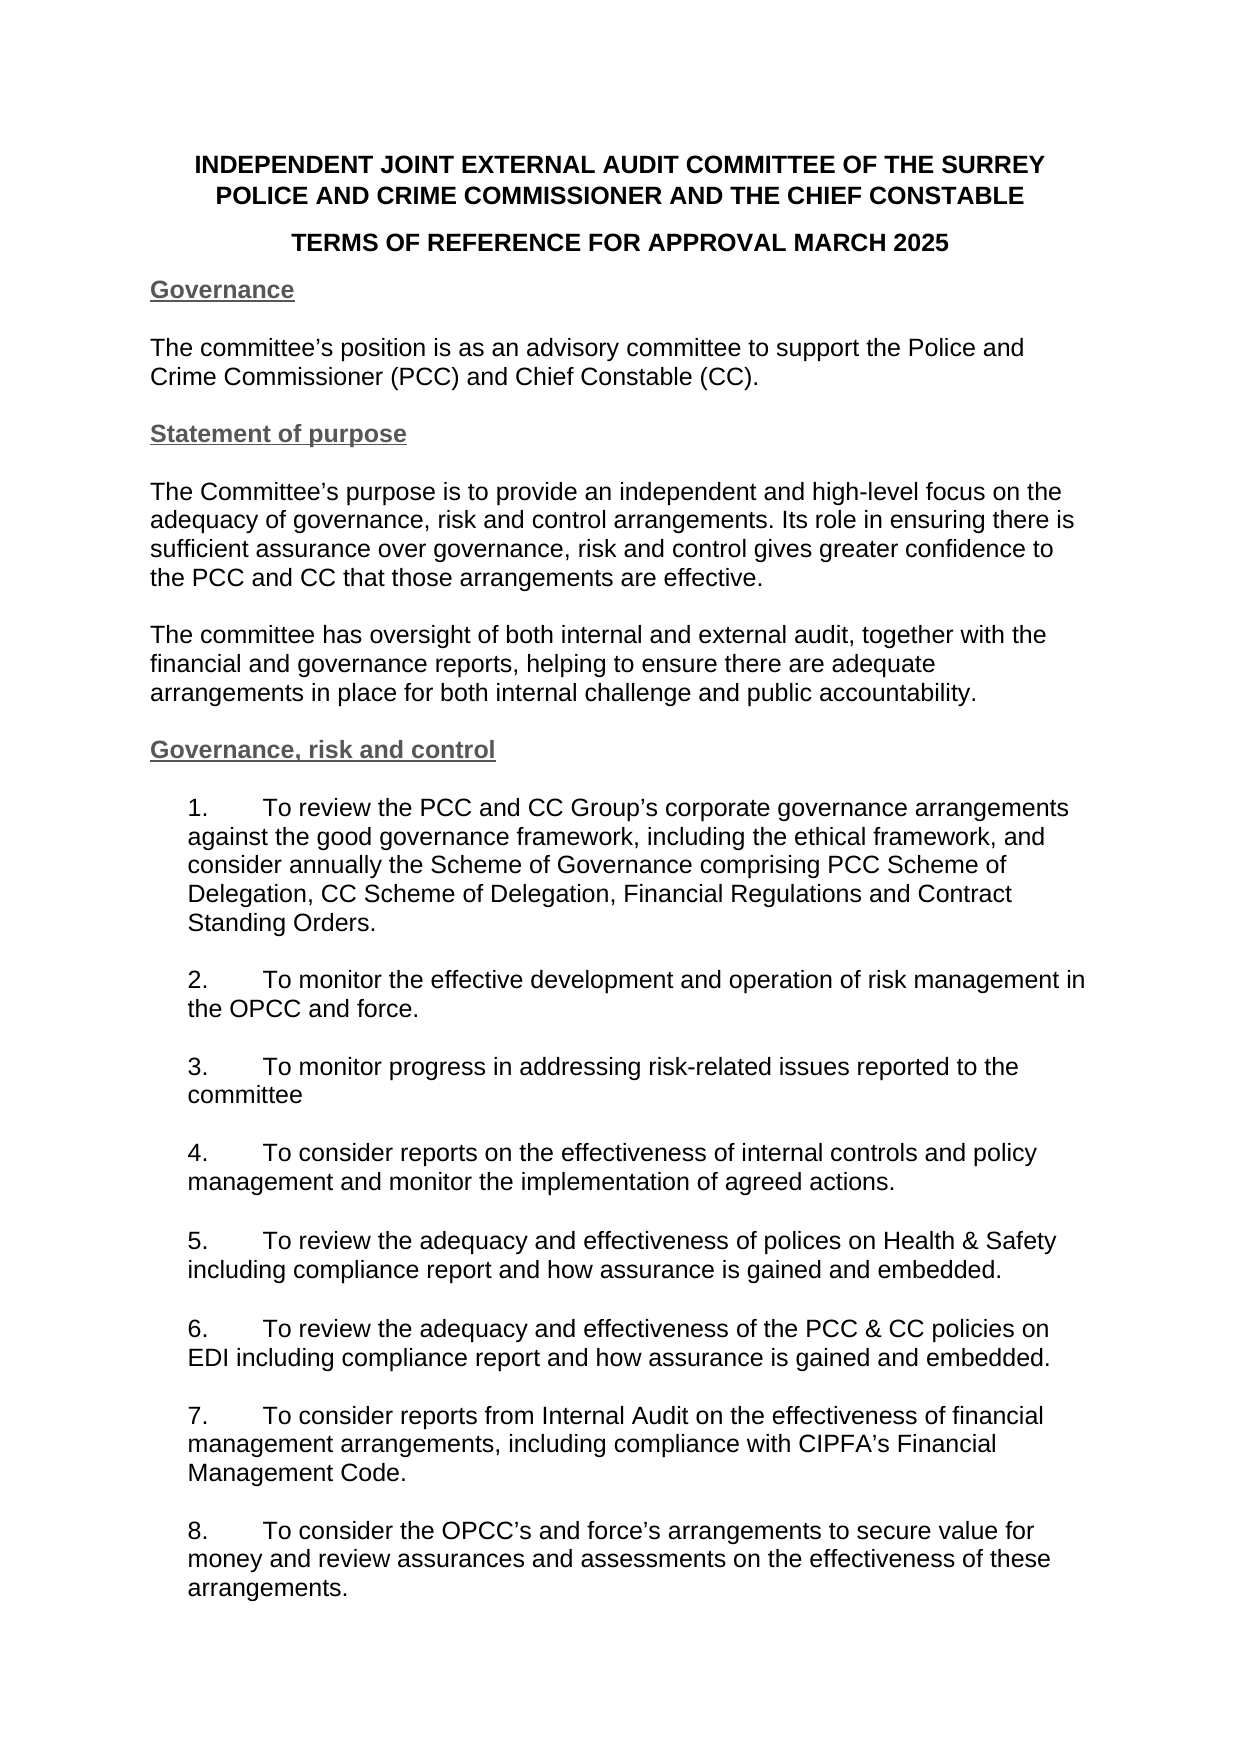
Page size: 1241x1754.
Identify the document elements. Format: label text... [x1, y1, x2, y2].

list To consider reports from Internal Audit on the effectiveness of financial management arrangements, including compliance with CIPFA’s Financial Management Code. [187, 1401, 1090, 1487]
text Statement of purpose [150, 419, 1090, 448]
list To review the adequacy and effectiveness of polices on Health & Safety including compliance report and how assurance is gained and embedded. [187, 1226, 1090, 1284]
list To consider the OPCC’s and force’s arrangements to secure value for money and review assurances and assessments on the effectiveness of these arrangements. [187, 1516, 1090, 1602]
list To review the adequacy and effectiveness of the PCC & CC policies on EDI including compliance report and how assurance is gained and embedded. [187, 1314, 1090, 1372]
text INDEPENDENT JOINT EXTERNAL AUDIT COMMITTEE OF THE SURREY POLICE AND CRIME COMMISSIONER AND THE CHIEF CONSTABLE [150, 150, 1090, 209]
text Governance [150, 276, 1090, 304]
text Governance, risk and control [150, 736, 1090, 764]
text The Committee’s purpose is to provide an independent and high-level focus on the adequacy of governance, risk and control arrangements. Its role in ensuring there is sufficient assurance over governance, risk and control gives greater confidence to the PCC and CC that those arrangements are effective. [150, 477, 1090, 592]
list To review the PCC and CC Group’s corporate governance arrangements against the good governance framework, including the ethical framework, and consider annually the Scheme of Governance comprising PCC Scheme of Delegation, CC Scheme of Delegation, Financial Regulations and Contract Standing Orders. [187, 793, 1090, 937]
text TERMS OF REFERENCE FOR APPROVAL MARCH 2025 [150, 228, 1090, 257]
text The committee has oversight of both internal and external audit, together with the financial and governance reports, helping to ensure there are adequate arrangements in place for both internal challenge and public accountability. [150, 621, 1090, 707]
list To monitor the effective development and operation of risk management in the OPCC and force. [187, 966, 1090, 1023]
text The committee’s position is as an advisory committee to support the Police and Crime Commissioner (PCC) and Chief Constable (CC). [150, 333, 1090, 391]
list To consider reports on the effectiveness of internal controls and policy management and monitor the implementation of agreed actions. [187, 1138, 1090, 1196]
list To monitor progress in addressing risk-related issues reported to the committee [187, 1052, 1090, 1109]
